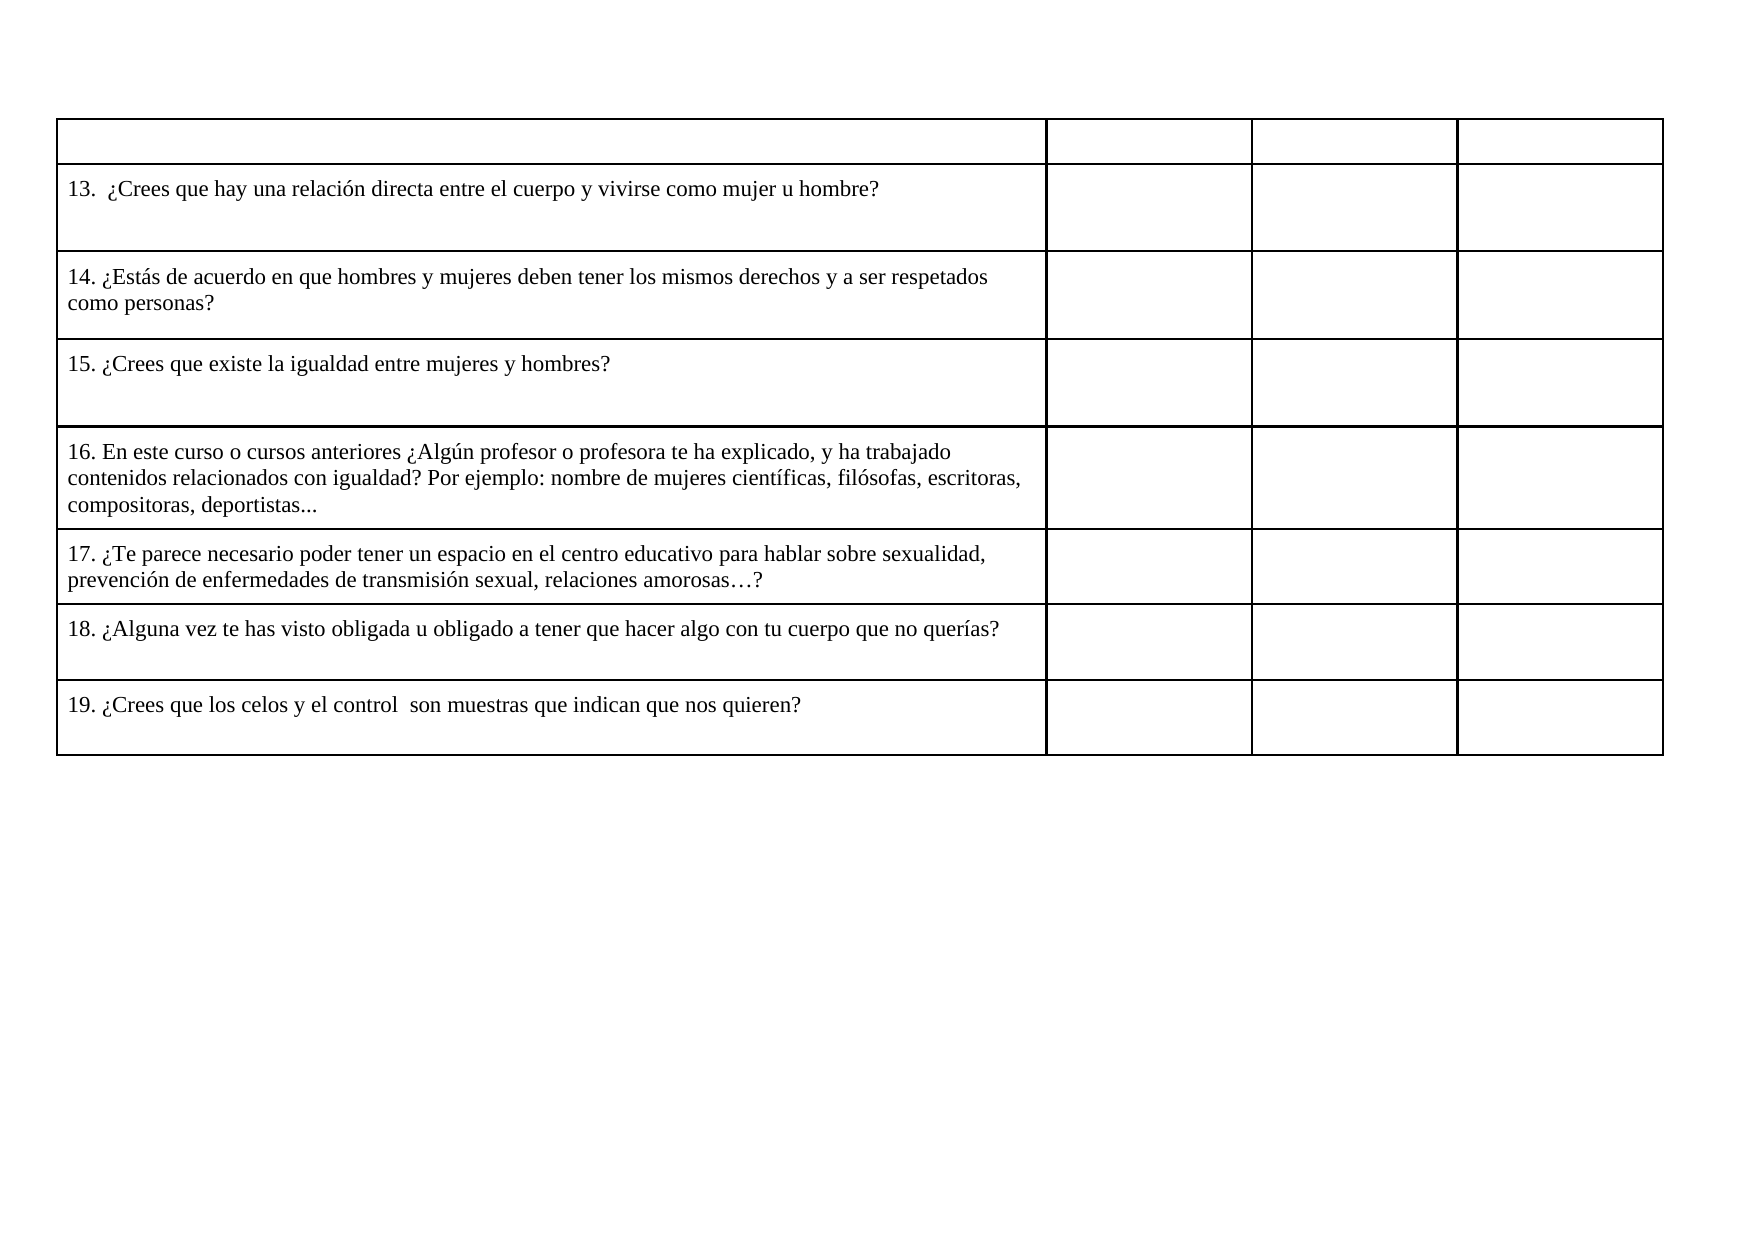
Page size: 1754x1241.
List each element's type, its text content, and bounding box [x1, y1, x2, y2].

table_cell 16. En este curso o cursos anteriores ¿Algún profesor o profesora te ha explicado, y ha trabajado contenidos relacionados con igualdad? Por ejemplo: nombre de mujeres científicas, filósofas, escritoras, compositoras, deportistas... [58, 428, 1045, 527]
table_cell [1459, 428, 1662, 527]
table_cell [1048, 165, 1251, 250]
table_cell [1459, 605, 1662, 679]
table_cell [1459, 165, 1662, 250]
table_cell [1048, 340, 1251, 425]
table_cell [1048, 428, 1251, 527]
table_cell [1253, 530, 1456, 603]
table_cell [58, 120, 1045, 163]
table_cell [1048, 120, 1251, 163]
table_cell [1253, 340, 1456, 425]
table_cell 13. ¿Crees que hay una relación directa entre el cuerpo y vivirse como mujer u hombre? [58, 165, 1045, 250]
table_cell [1459, 252, 1662, 338]
table_cell [1253, 428, 1456, 527]
table_cell [1459, 340, 1662, 425]
table_cell [1459, 530, 1662, 603]
table_cell [1459, 120, 1662, 163]
table_cell [1253, 681, 1456, 754]
table_cell [1253, 165, 1456, 250]
table_cell 19. ¿Crees que los celos y el control son muestras que indican que nos quieren? [58, 681, 1045, 754]
table_cell 14. ¿Estás de acuerdo en que hombres y mujeres deben tener los mismos derechos y a ser respetados como personas? [58, 252, 1045, 338]
table_cell [1048, 530, 1251, 603]
table_cell [1253, 252, 1456, 338]
table_cell [1048, 252, 1251, 338]
table_cell [1253, 120, 1456, 163]
table_cell 17. ¿Te parece necesario poder tener un espacio en el centro educativo para hablar sobre sexualidad, prevención de enfermedades de transmisión sexual, relaciones amorosas…? [58, 530, 1045, 603]
table_cell [1253, 605, 1456, 679]
table_cell [1048, 681, 1251, 754]
table_cell [1048, 605, 1251, 679]
table_cell [1459, 681, 1662, 754]
table_cell 15. ¿Crees que existe la igualdad entre mujeres y hombres? [58, 340, 1045, 425]
table_cell 18. ¿Alguna vez te has visto obligada u obligado a tener que hacer algo con tu cuerpo que no querías? [58, 605, 1045, 679]
